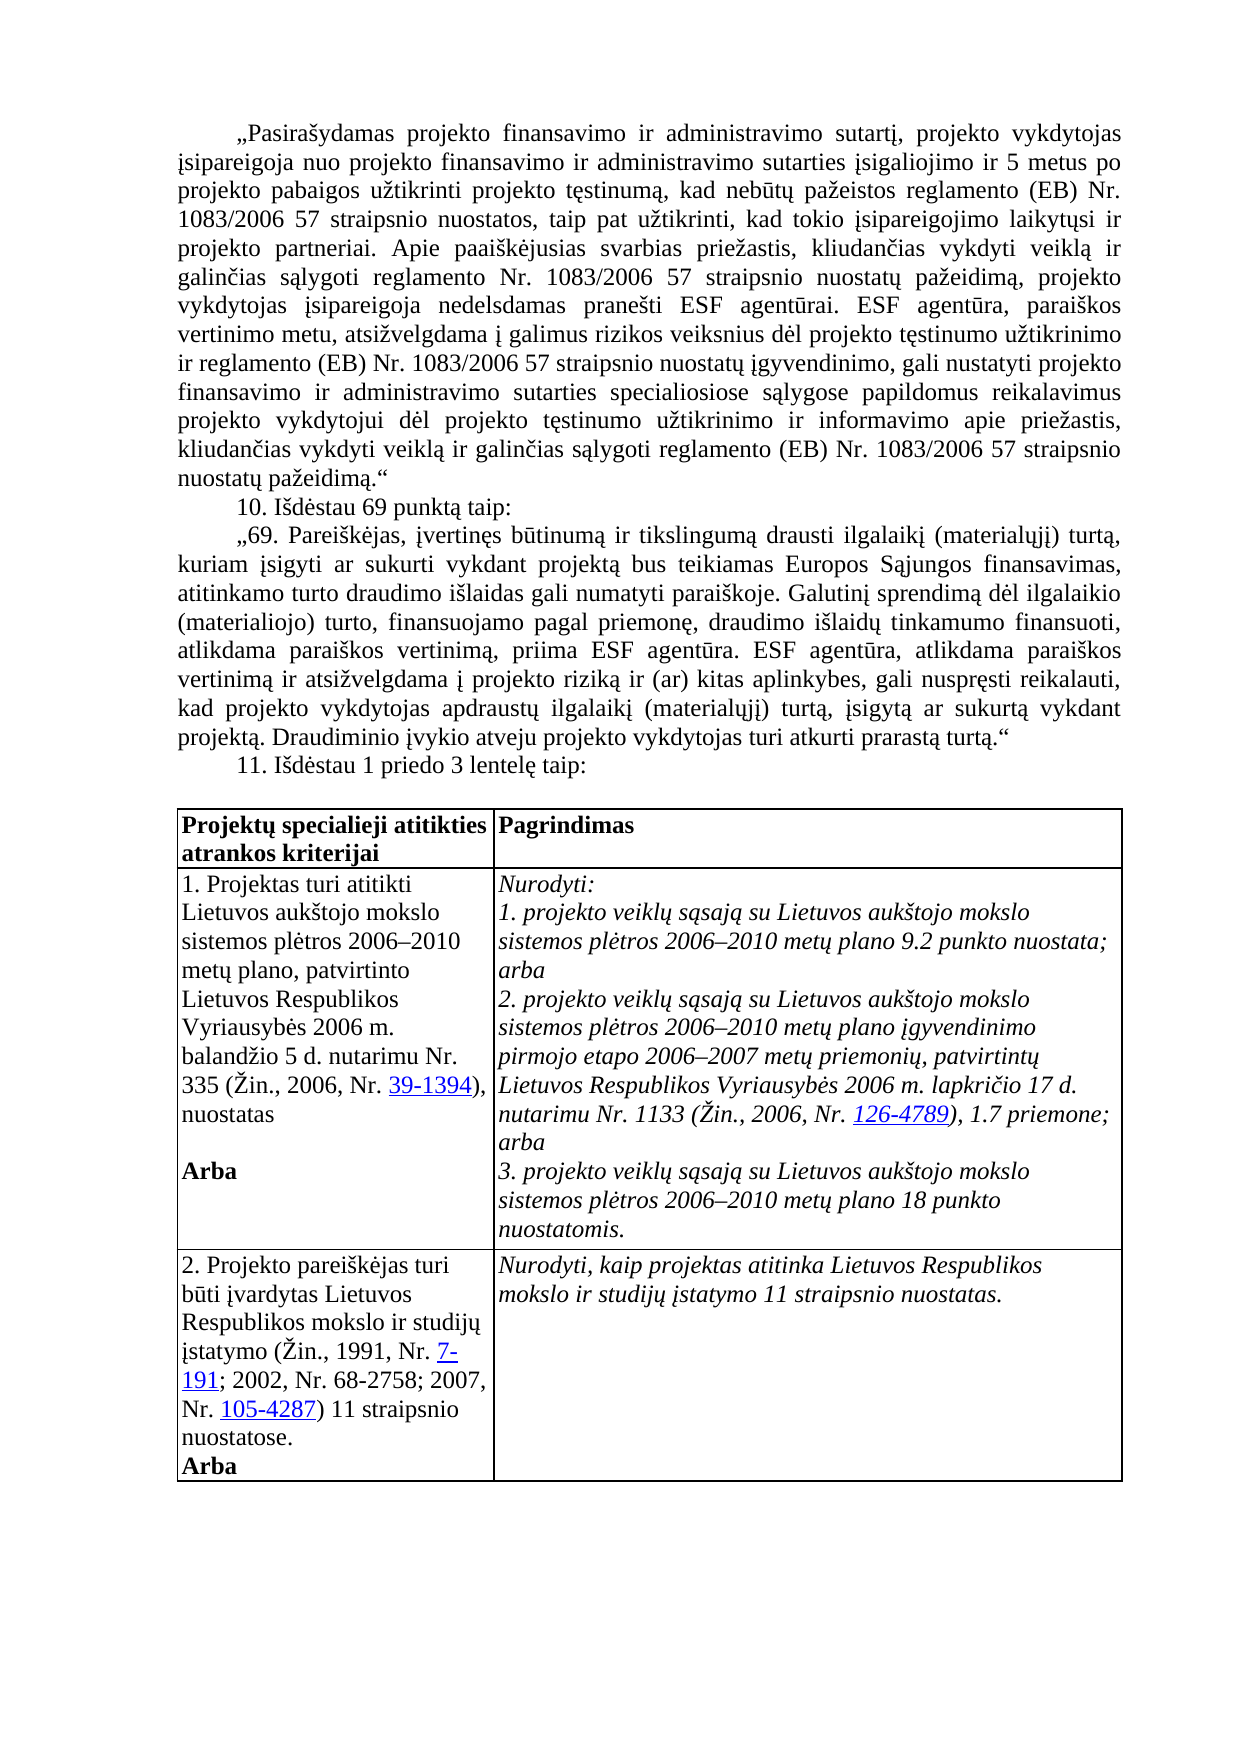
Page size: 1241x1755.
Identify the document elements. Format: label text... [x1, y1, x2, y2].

table_cell [495, 1451, 1121, 1480]
table_cell 3. projekto veiklų sąsają su Lietuvos aukštojo mokslo sistemos plėtros 2006–2010 metų plano 18 punkto nuostatomis. [495, 1156, 1121, 1248]
table_cell Arba [178, 1156, 493, 1248]
table_cell Nurodyti, kaip projektas atitinka Lietuvos Respublikos mokslo ir studijų įstatymo 11 straipsnio nuostatas. [495, 1250, 1121, 1451]
text 10. Išdėstau 69 punktą taip: [177, 492, 1122, 521]
text „69. Pareiškėjas, įvertinęs būtinumą ir tikslingumą drausti ilgalaikį (materialųjį) turtą, kuriam įsigyti ar sukurti vykdant projektą bus teikiamas Europos Sąjungos finansavimas, atitinkamo turto draudimo išlaidas gali numatyti paraiškoje. Galutinį sprendimą dėl ilgalaikio (materialiojo) turto, finansuojamo pagal priemonę, draudimo išlaidų tinkamumo finansuoti, atlikdama paraiškos vertinimą, priima ESF agentūra. ESF agentūra, atlikdama paraiškos vertinimą ir atsižvelgdama į projekto riziką ir (ar) kitas aplinkybes, gali nuspręsti reikalauti, kad projekto vykdytojas apdraustų ilgalaikį (materialųjį) turtą, įsigytą ar sukurtą vykdant projektą. Draudiminio įvykio atveju projekto vykdytojas turi atkurti prarastą turtą.“ [177, 521, 1122, 751]
table_cell Arba [178, 1451, 493, 1480]
table_header Pagrindimas [495, 810, 1121, 867]
text 11. Išdėstau 1 priedo 3 lentelę taip: [177, 751, 1122, 779]
text „Pasirašydamas projekto finansavimo ir administravimo sutartį, projekto vykdytojas įsipareigoja nuo projekto finansavimo ir administravimo sutarties įsigaliojimo ir 5 metus po projekto pabaigos užtikrinti projekto tęstinumą, kad nebūtų pažeistos reglamento (EB) Nr. 1083/2006 57 straipsnio nuostatos, taip pat užtikrinti, kad tokio įsipareigojimo laikytųsi ir projekto partneriai. Apie paaiškėjusias svarbias priežastis, kliudančias vykdyti veiklą ir galinčias sąlygoti reglamento Nr. 1083/2006 57 straipsnio nuostatų pažeidimą, projekto vykdytojas įsipareigoja nedelsdamas pranešti ESF agentūrai. ESF agentūra, paraiškos vertinimo metu, atsižvelgdama į galimus rizikos veiksnius dėl projekto tęstinumo užtikrinimo ir reglamento (EB) Nr. 1083/2006 57 straipsnio nuostatų įgyvendinimo, gali nustatyti projekto finansavimo ir administravimo sutarties specialiosiose sąlygose papildomus reikalavimus projekto vykdytojui dėl projekto tęstinumo užtikrinimo ir informavimo apie priežastis, kliudančias vykdyti veiklą ir galinčias sąlygoti reglamento (EB) Nr. 1083/2006 57 straipsnio nuostatų pažeidimą.“ [177, 118, 1122, 492]
table_cell Nurodyti: 1. projekto veiklų sąsają su Lietuvos aukštojo mokslo sistemos plėtros 2006–2010 metų plano 9.2 punkto nuostata; arba 2. projekto veiklų sąsają su Lietuvos aukštojo mokslo sistemos plėtros 2006–2010 metų plano įgyvendinimo pirmojo etapo 2006–2007 metų priemonių, patvirtintų Lietuvos Respublikos Vyriausybės 2006 m. lapkričio 17 d. nutarimu Nr. 1133 (Žin., 2006, Nr. 126-4789), 1.7 priemone; arba [495, 869, 1121, 1156]
table_cell 2. Projekto pareiškėjas turi būti įvardytas Lietuvos Respublikos mokslo ir studijų įstatymo (Žin., 1991, Nr. 7-191; 2002, Nr. 68-2758; 2007, Nr. 105-4287) 11 straipsnio nuostatose. [178, 1250, 493, 1451]
table_header Projektų specialieji atitikties atrankos kriterijai [178, 810, 493, 867]
table_cell 1. Projektas turi atitikti Lietuvos aukštojo mokslo sistemos plėtros 2006–2010 metų plano, patvirtinto Lietuvos Respublikos Vyriausybės 2006 m. balandžio 5 d. nutarimu Nr. 335 (Žin., 2006, Nr. 39-1394), nuostatas [178, 869, 493, 1156]
